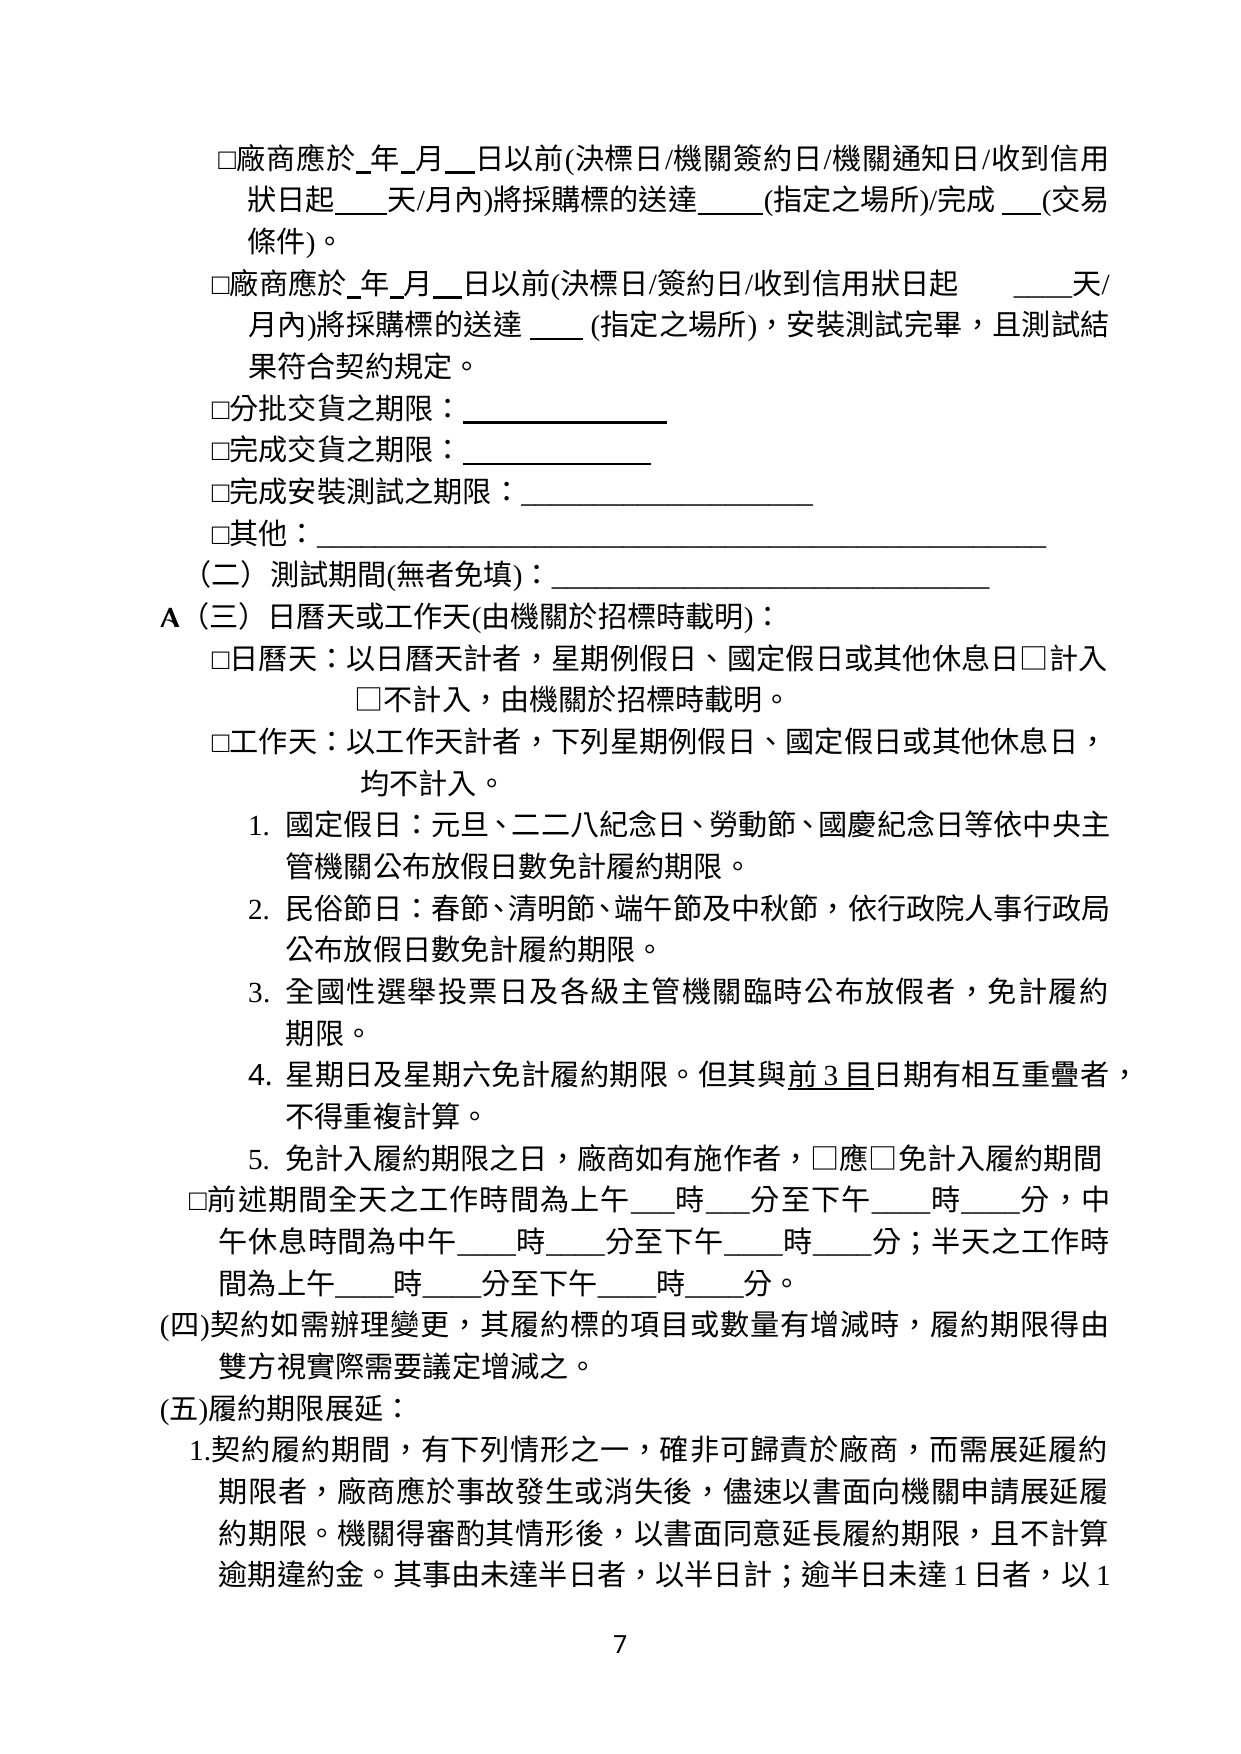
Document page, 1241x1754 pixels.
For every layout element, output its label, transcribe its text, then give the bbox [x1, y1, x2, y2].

text □工作天：以工作天計者，下列星期例假日、國定假日或其他休息日，均不計入。 [189, 719, 1110, 802]
text (五)履約期限展延： [159, 1386, 1110, 1427]
text □完成安裝測試之期限：____________________ [189, 469, 1110, 511]
list 免計入履約期限之日，廠商如有施作者，□應□免計入履約期間 [248, 1136, 1110, 1177]
list 民俗節日：春節、清明節、端午節及中秋節，依行政院人事行政局公布放假日數免計履約期限。 [248, 886, 1110, 969]
text □分批交貨之期限： [189, 386, 1110, 427]
text □廠商應於 年 月 日以前(決標日/機關簽約日/機關通知日/收到信用狀日起 天/月內)將採購標的送達 (指定之場所)/完成 (交易條件)。 [218, 136, 1110, 261]
text □廠商應於 年 月 日以前(決標日/簽約日/收到信用狀日起 ____天/月內)將採購標的送達 (指定之場所)，安裝測試完畢，且測試結果符合契約規定。 [189, 261, 1110, 386]
list 全國性選舉投票日及各級主管機關臨時公布放假者，免計履約期限。 [248, 969, 1110, 1052]
text (四)契約如需辦理變更，其履約標的項目或數量有增減時，履約期限得由雙方視實際需要議定增減之。 [159, 1302, 1110, 1386]
text 1.契約履約期間，有下列情形之一，確非可歸責於廠商，而需展延履約期限者，廠商應於事故發生或消失後，儘速以書面向機關申請展延履約期限。機關得審酌其情形後，以書面同意延長履約期限，且不計算逾期違約金。其事由未達半日者，以半日計；逾半日未達1日者，以1 [189, 1427, 1110, 1594]
text □日曆天：以日曆天計者，星期例假日、國定假日或其他休息日□計入□不計入，由機關於招標時載明。 [189, 636, 1110, 719]
text （二）測試期間(無者免填)：______________________________ [159, 552, 1110, 594]
text □其他：__________________________________________________ [189, 511, 1110, 552]
list 國定假日：元旦、二二八紀念日、勞動節、國慶紀念日等依中央主管機關公布放假日數免計履約期限。 [248, 802, 1110, 886]
text □完成交貨之期限： [189, 427, 1110, 469]
text □前述期間全天之工作時間為上午___時___分至下午____時____分，中午休息時間為中午____時____分至下午____時____分；半天之工作時間為上午____時____分至下午____時____分。 [189, 1177, 1110, 1302]
list 星期日及星期六免計履約期限。但其與前3目日期有相互重疊者，不得重複計算。 [248, 1052, 1110, 1136]
text （三）日曆天或工作天(由機關於招標時載明)： [159, 594, 1110, 636]
